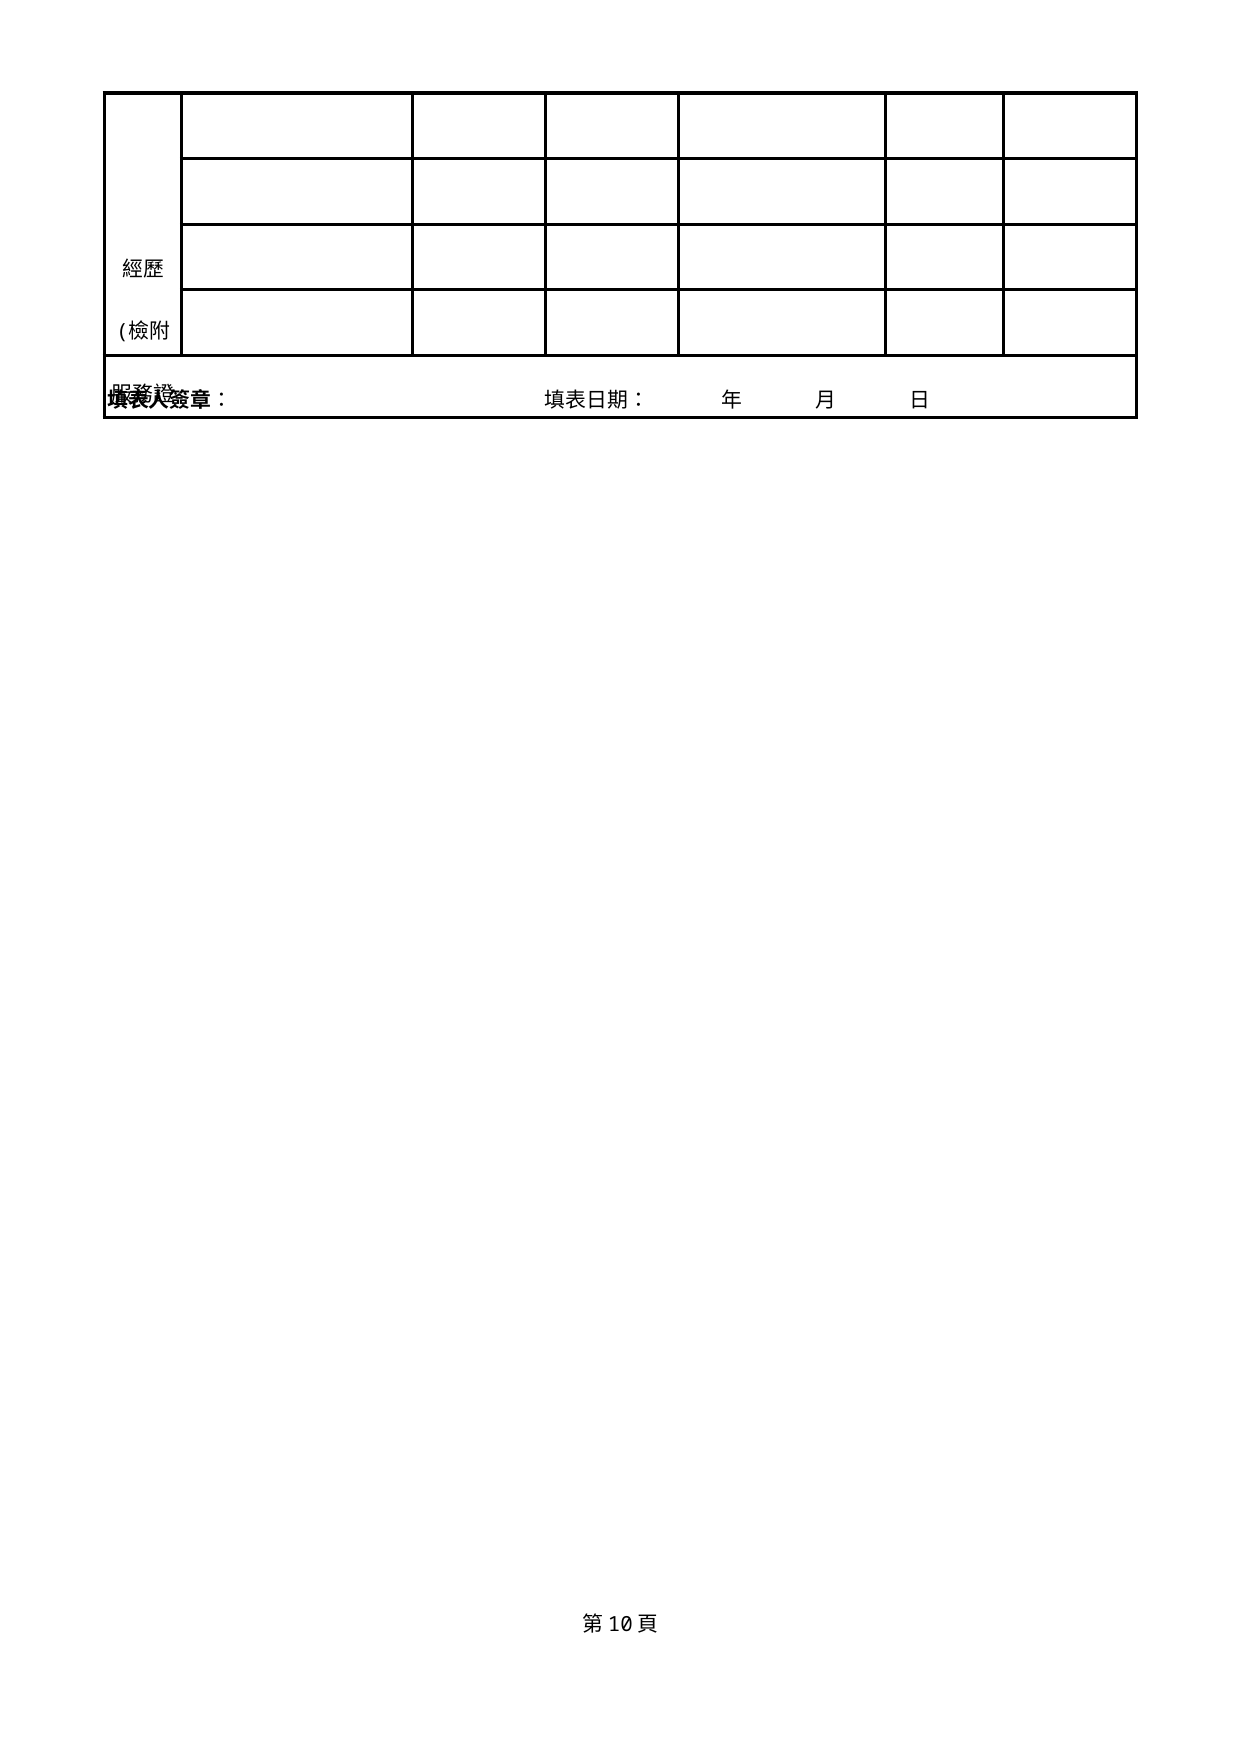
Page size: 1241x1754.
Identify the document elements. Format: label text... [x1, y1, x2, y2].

table_cell [547, 291, 677, 354]
table_cell [1005, 226, 1135, 288]
table_cell [887, 226, 1002, 288]
table_cell [414, 226, 544, 288]
table_cell [680, 160, 884, 223]
table_cell [414, 160, 544, 223]
table_cell [887, 95, 1002, 157]
table_cell [887, 291, 1002, 354]
table_cell [680, 95, 884, 157]
table_cell [547, 95, 677, 157]
table_cell [183, 95, 411, 157]
table_cell [1005, 95, 1135, 157]
table_cell [183, 291, 411, 354]
table_cell [414, 291, 544, 354]
table_cell [183, 226, 411, 288]
table_cell [887, 160, 1002, 223]
table_cell 經歷(檢附服務證明) [106, 95, 180, 354]
table_cell [183, 160, 411, 223]
table_cell [680, 226, 884, 288]
table_cell [680, 291, 884, 354]
table_cell 填表人簽章： 填表日期： 年 月 日 [106, 357, 1135, 416]
table_cell [414, 95, 544, 157]
table_cell [547, 160, 677, 223]
table_cell [1005, 291, 1135, 354]
table_cell [547, 226, 677, 288]
table_cell [1005, 160, 1135, 223]
